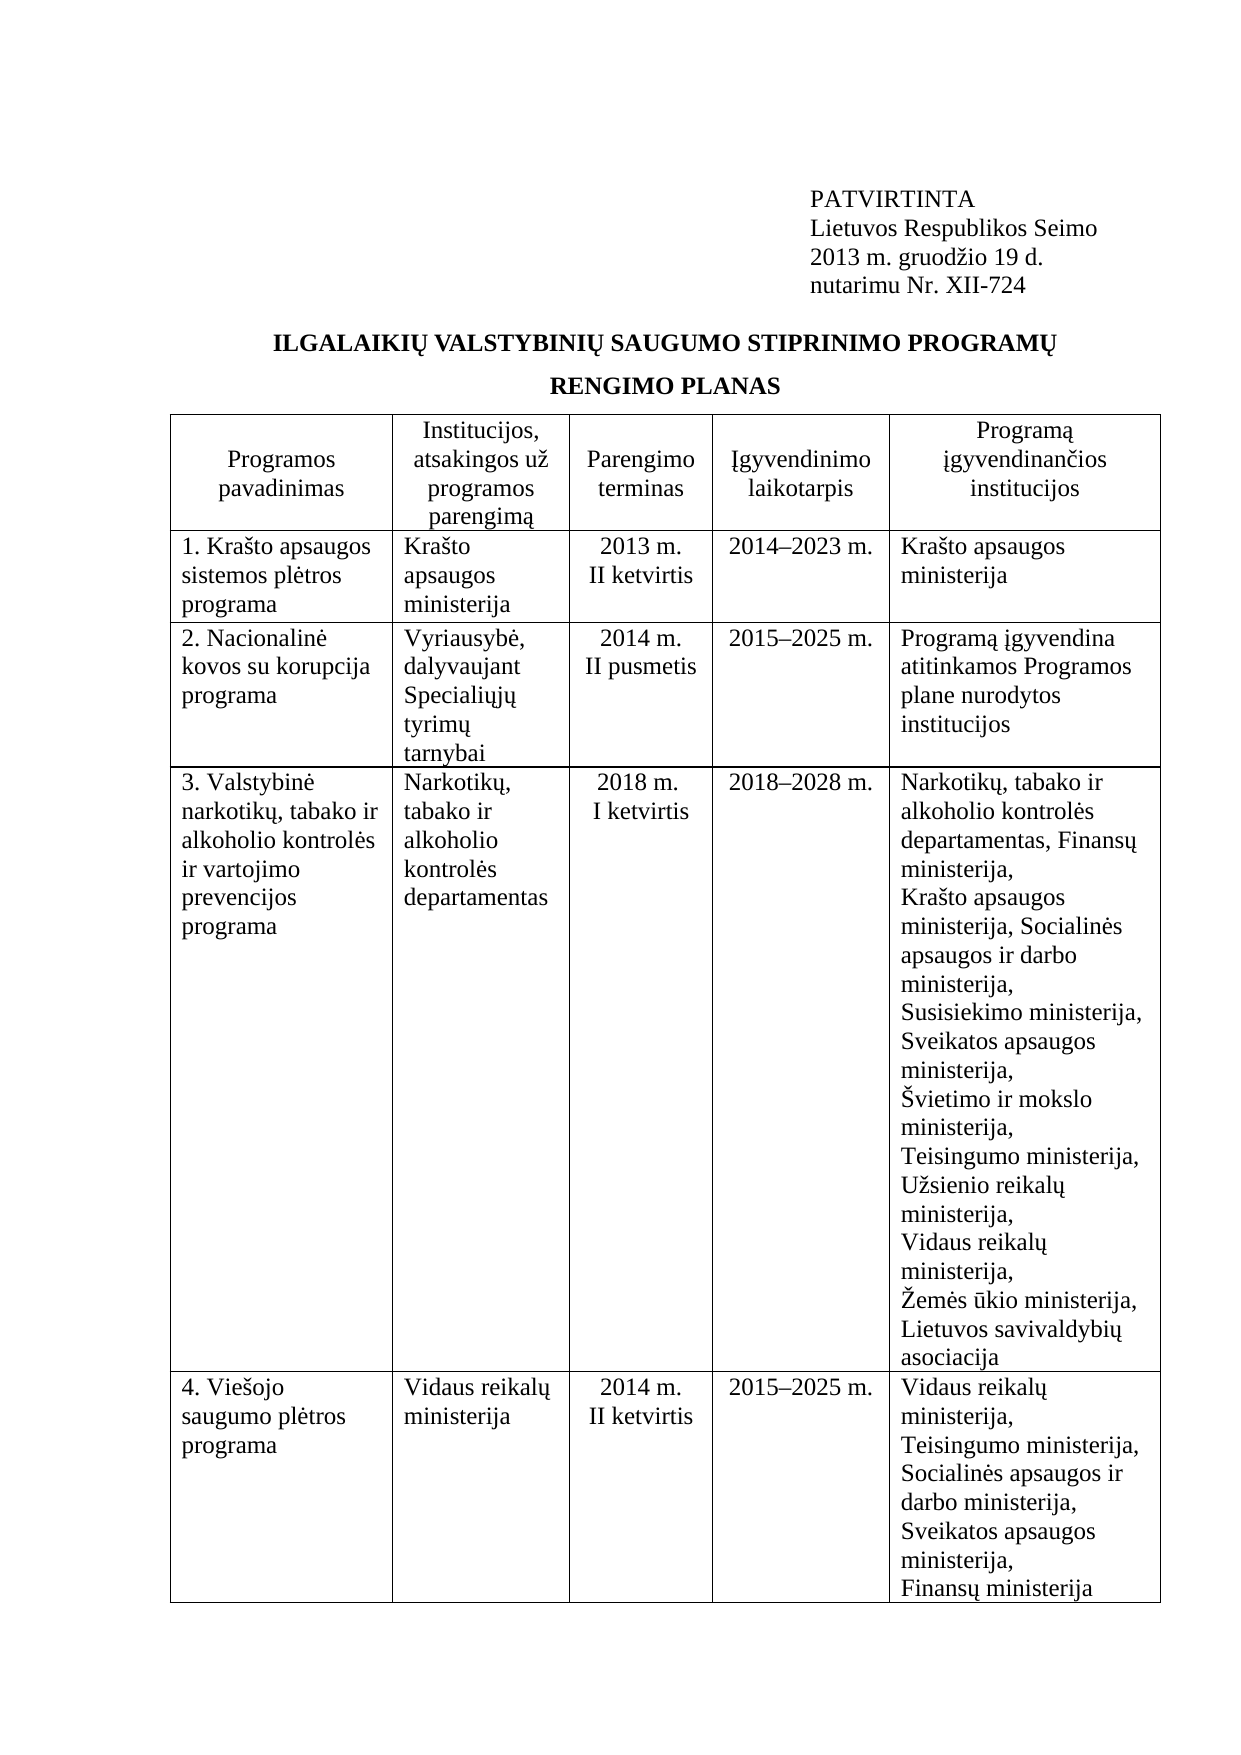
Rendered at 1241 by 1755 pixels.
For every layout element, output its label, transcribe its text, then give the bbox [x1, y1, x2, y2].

table_header Parengimo terminas [570, 415, 712, 530]
table_header Institucijos, atsakingos už programos parengimą [393, 415, 569, 530]
table_header Programą įgyvendinančios institucijos [890, 415, 1160, 530]
text 2013 m. gruodžio 19 d. [210, 242, 1120, 270]
table_header Įgyvendinimo laikotarpis [713, 415, 889, 530]
table_cell 2015–2025 m. [713, 623, 889, 766]
table_cell Vidaus reikalų ministerija, Teisingumo ministerija, Socialinės apsaugos ir darbo ministerija, Sveikatos apsaugos ministerija, Finansų ministerija [890, 1372, 1160, 1602]
table_cell 2014 m. II ketvirtis [570, 1372, 712, 1602]
table_cell Krašto apsaugos ministerija [393, 531, 569, 622]
table_cell Vyriausybė, dalyvaujant Specialiųjų tyrimų tarnybai [393, 623, 569, 766]
table_cell 2018–2028 m. [713, 768, 889, 1371]
text Lietuvos Respublikos Seimo [210, 213, 1120, 242]
text nutarimu Nr. XII-724 [210, 270, 1120, 299]
table_cell Vidaus reikalų ministerija [393, 1372, 569, 1602]
table_cell 3. Valstybinė narkotikų, tabako ir alkoholio kontrolės ir vartojimo prevencijos programa [171, 768, 392, 1371]
table_header Programos pavadinimas [171, 415, 392, 530]
table_cell 1. Krašto apsaugos sistemos plėtros programa [171, 531, 392, 622]
table_cell 2. Nacionalinė kovos su korupcija programa [171, 623, 392, 766]
text rengimo planas [210, 371, 1120, 400]
table_cell 2014 m. II pusmetis [570, 623, 712, 766]
table_cell Narkotikų, tabako ir alkoholio kontrolės departamentas, Finansų ministerija, Krašto apsaugos ministerija, Socialinės apsaugos ir darbo ministerija, Susisiekimo ministerija, Sveikatos apsaugos ministerija, Švietimo ir mokslo ministerija, Teisingumo ministerija, Užsienio reikalų ministerija, Vidaus reikalų ministerija, Žemės ūkio ministerija, Lietuvos savivaldybių asociacija [890, 768, 1160, 1371]
table_cell Krašto apsaugos ministerija [890, 531, 1160, 622]
table_cell 4. Viešojo saugumo plėtros programa [171, 1372, 392, 1602]
table_cell 2018 m. I ketvirtis [570, 768, 712, 1371]
table_cell 2013 m. II ketvirtis [570, 531, 712, 622]
table_cell Narkotikų, tabako ir alkoholio kontrolės departamentas [393, 768, 569, 1371]
table_cell 2015–2025 m. [713, 1372, 889, 1602]
table_cell Programą įgyvendina atitinkamos Programos plane nurodytos institucijos [890, 623, 1160, 766]
table_cell 2014–2023 m. [713, 531, 889, 622]
text Ilgalaikių valstybinių saugumo stiprinimo programų [210, 328, 1120, 357]
text PATVIRTINTA [210, 184, 1120, 213]
